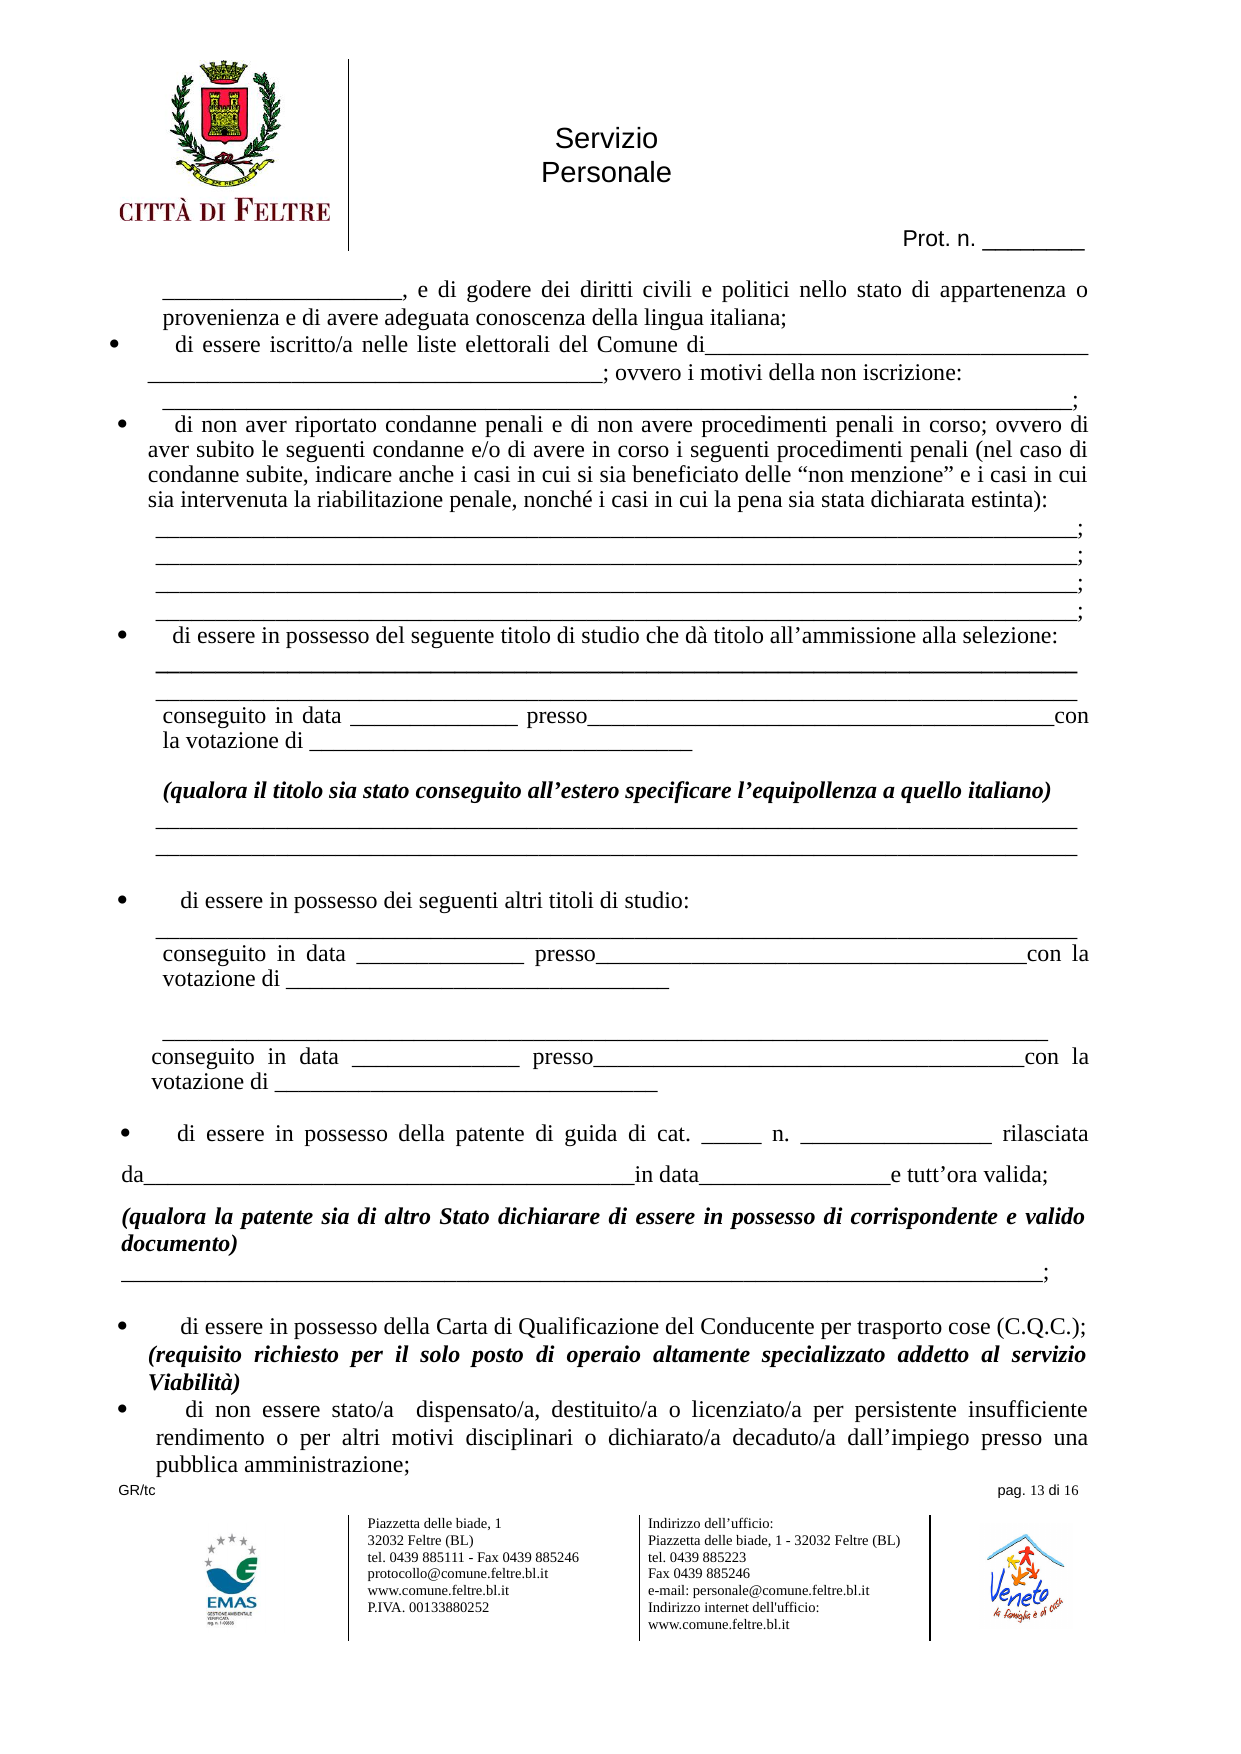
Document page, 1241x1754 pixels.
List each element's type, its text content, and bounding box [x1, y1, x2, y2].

list  di non essere stato/a dispensato/a, destituito/a o licenziato/a per persistente insufficiente rendimento o per altri motivi disciplinari o dichiarato/a decaduto/a dall’impiego presso una pubblica amministrazione; [118, 1395, 1090, 1478]
text _____________________________________________________________________________ [156, 914, 1090, 942]
picture [979, 1523, 1073, 1629]
text __________________________________________________________________________ [162, 1017, 1090, 1044]
text _____________________________________________________________________________; [156, 541, 1090, 568]
text (qualora il titolo sia stato conseguito all’estero specificare l’equipollenza a quello italiano) [162, 778, 1090, 803]
text conseguito in data ______________ presso____________________________________con la votazione di ________________________________ [162, 942, 1090, 992]
list  di essere in possesso della Carta di Qualificazione del Conducente per trasporto cose (C.Q.C.); [118, 1312, 1090, 1340]
text _____________________________________________________________________________; [156, 568, 1090, 596]
picture [119, 60, 330, 221]
list  di essere in possesso dei seguenti altri titoli di studio: [118, 886, 1090, 914]
list  di essere iscritto/a nelle liste elettorali del Comune di________________________________ ______________________________________; ovvero i motivi della non iscrizione: [110, 330, 1090, 385]
text (qualora la patente sia di altro Stato dichiarare di essere in possesso di corrispondente e valido documento) [121, 1202, 1090, 1257]
text conseguito in data ______________ presso____________________________________con la votazione di ________________________________ [151, 1044, 1090, 1094]
text ____________________, e di godere dei diritti civili e politici nello stato di appartenenza o provenienza e di avere adeguata conoscenza della lingua italiana; [162, 275, 1090, 330]
text _____________________________________________________________________________; [156, 513, 1090, 541]
text ____________________________________________________________________________; [162, 385, 1090, 413]
text _____________________________________________________________________________ _____________________________________________________________________________ [156, 648, 1090, 703]
text _____________________________________________________________________________ [156, 803, 1090, 831]
text _____________________________________________________________________________ [156, 831, 1090, 859]
text _____________________________________________________________________________; [156, 596, 1090, 623]
list  di non aver riportato condanne penali e di non avere procedimenti penali in corso; ovvero di aver subito le seguenti condanne e/o di avere in corso i seguenti procedimenti penali (nel caso di condanne subite, indicare anche i casi in cui si sia beneficiato delle “non menzione” e i casi in cui sia intervenuta la riabilitazione penale, nonché i casi in cui la pena sia stata dichiarata estinta): [118, 413, 1090, 513]
text _____________________________________________________________________________; [121, 1257, 1090, 1285]
list  di essere in possesso del seguente titolo di studio che dà titolo all’ammissione alla selezione: [118, 623, 1090, 648]
text (requisito richiesto per il solo posto di operaio altamente specializzato addetto al servizio Viabilità) [148, 1340, 1090, 1395]
list  di essere in possesso della patente di guida di cat. _____ n. ________________ rilasciata da_________________________________________in data________________e tutt’ora valida; [121, 1119, 1090, 1188]
text conseguito in data ______________ presso_______________________________________con la votazione di ________________________________ [162, 703, 1090, 753]
picture [190, 1523, 285, 1633]
